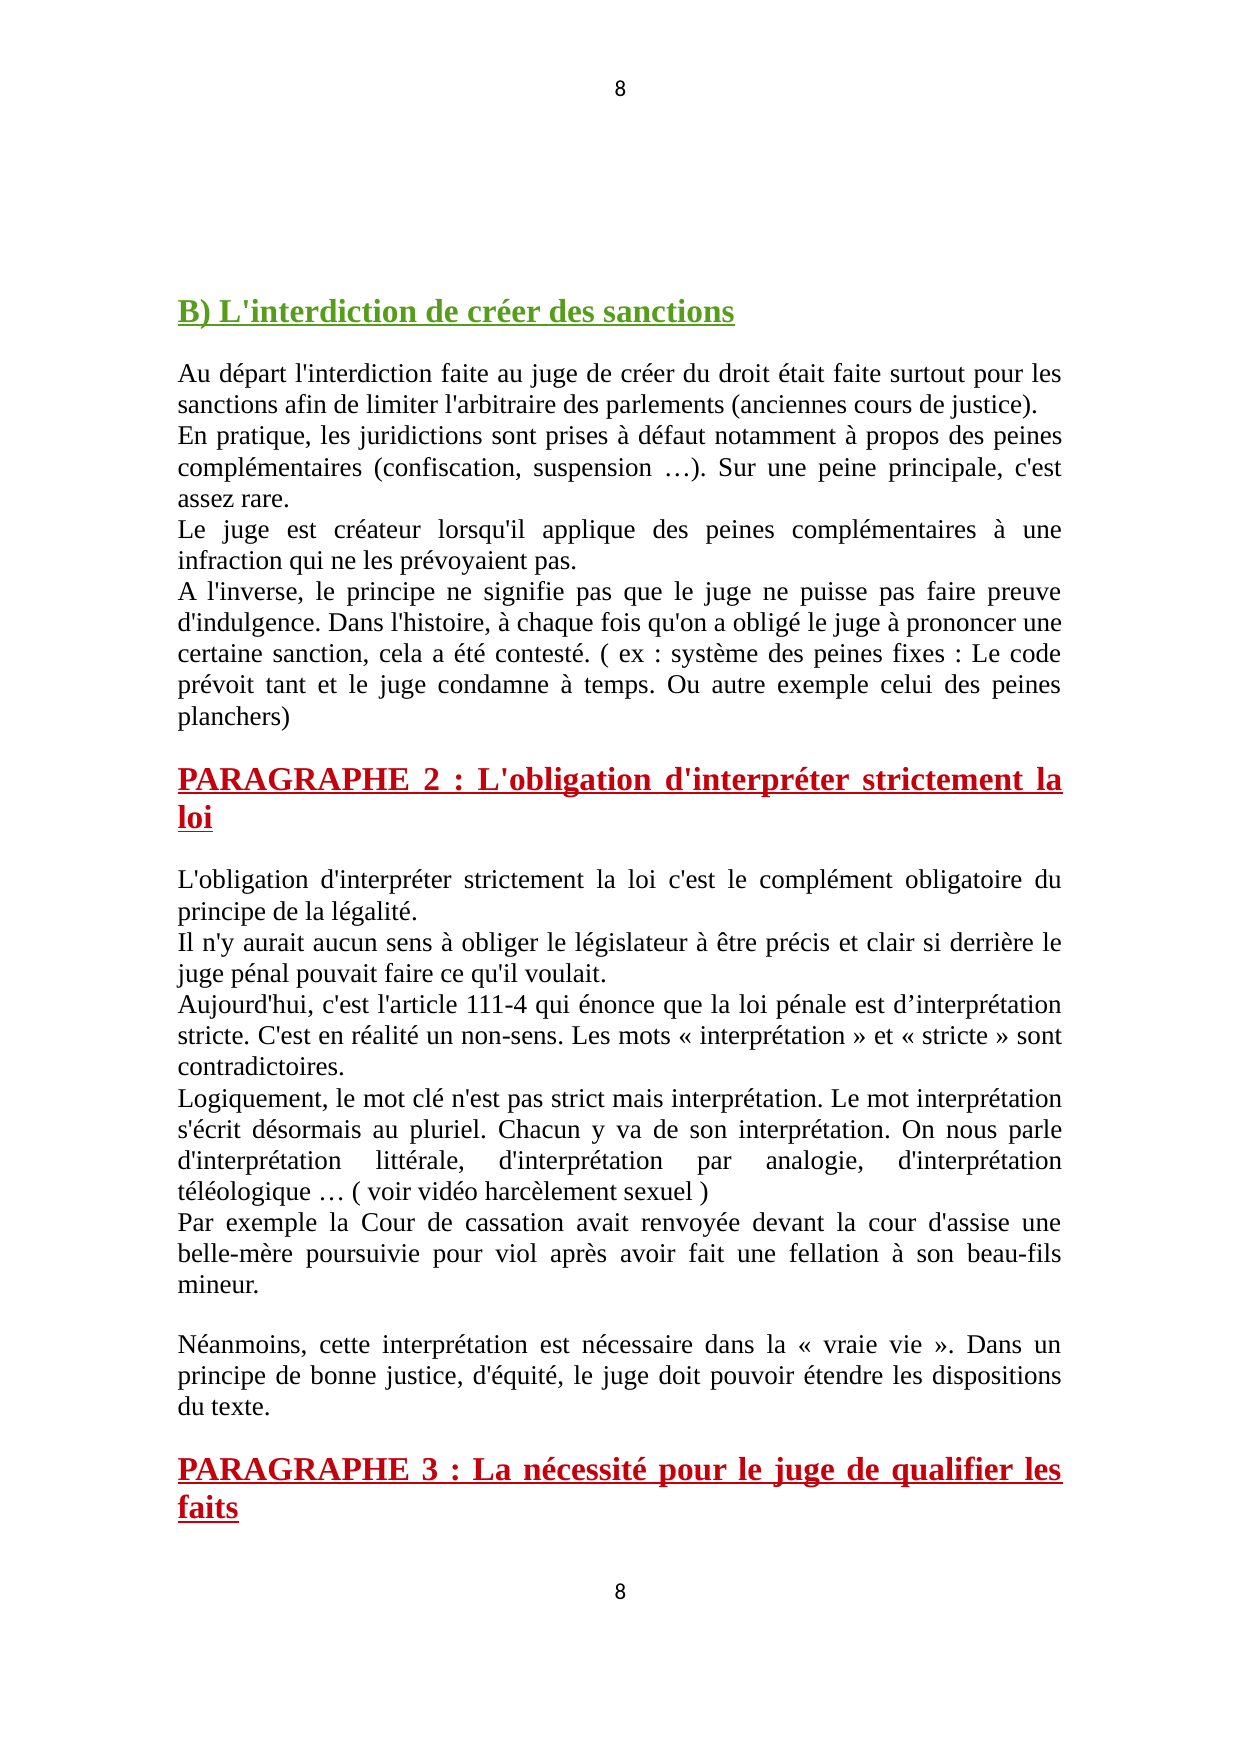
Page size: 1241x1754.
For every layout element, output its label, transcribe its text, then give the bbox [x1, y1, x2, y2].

text PARAGRAPHE 3 : La nécessité pour le juge de qualifier les [177, 1449, 1063, 1482]
text Au départ l'interdiction faite au juge de créer du droit était faite surtout pour les sanctions afin de limiter l'arbitraire des parlements (anciennes cours de justice). [177, 357, 1063, 419]
text Par exemple la Cour de cassation avait renvoyée devant la cour d'assise une belle-mère poursuivie pour viol après avoir fait une fellation à son beau-fils mineur. [177, 1206, 1063, 1300]
text B) L'interdiction de créer des sanctions [177, 291, 1063, 329]
text loi [177, 793, 1063, 836]
text Néanmoins, cette interprétation est nécessaire dans la « vraie vie ». Dans un principe de bonne justice, d'équité, le juge doit pouvoir étendre les dispositions du texte. [177, 1328, 1063, 1421]
text faits [177, 1483, 1063, 1526]
text Il n'y aurait aucun sens à obliger le législateur à être précis et clair si derrière le juge pénal pouvait faire ce qu'il voulait. [177, 926, 1063, 988]
text Aujourd'hui, c'est l'article 111-4 qui énonce que la loi pénale est d’interprétation stricte. C'est en réalité un non-sens. Les mots « interprétation » et « stricte » sont contradictoires. [177, 988, 1063, 1082]
text A l'inverse, le principe ne signifie pas que le juge ne puisse pas faire preuve d'indulgence. Dans l'histoire, à chaque fois qu'on a obligé le juge à prononcer une certaine sanction, cela a été contesté. ( ex : système des peines fixes : Le code prévoit tant et le juge condamne à temps. Ou autre exemple celui des peines planchers) [177, 575, 1063, 731]
text Logiquement, le mot clé n'est pas strict mais interprétation. Le mot interprétation s'écrit désormais au pluriel. Chacun y va de son interprétation. On nous parle d'interprétation littérale, d'interprétation par analogie, d'interprétation téléologique … ( voir vidéo harcèlement sexuel ) [177, 1082, 1063, 1206]
text L'obligation d'interpréter strictement la loi c'est le complément obligatoire du principe de la légalité. [177, 864, 1063, 926]
text PARAGRAPHE 2 : L'obligation d'interpréter strictement la [177, 759, 1063, 792]
text En pratique, les juridictions sont prises à défaut notamment à propos des peines complémentaires (confiscation, suspension …). Sur une peine principale, c'est assez rare. [177, 419, 1063, 513]
text Le juge est créateur lorsqu'il applique des peines complémentaires à une infraction qui ne les prévoyaient pas. [177, 513, 1063, 575]
